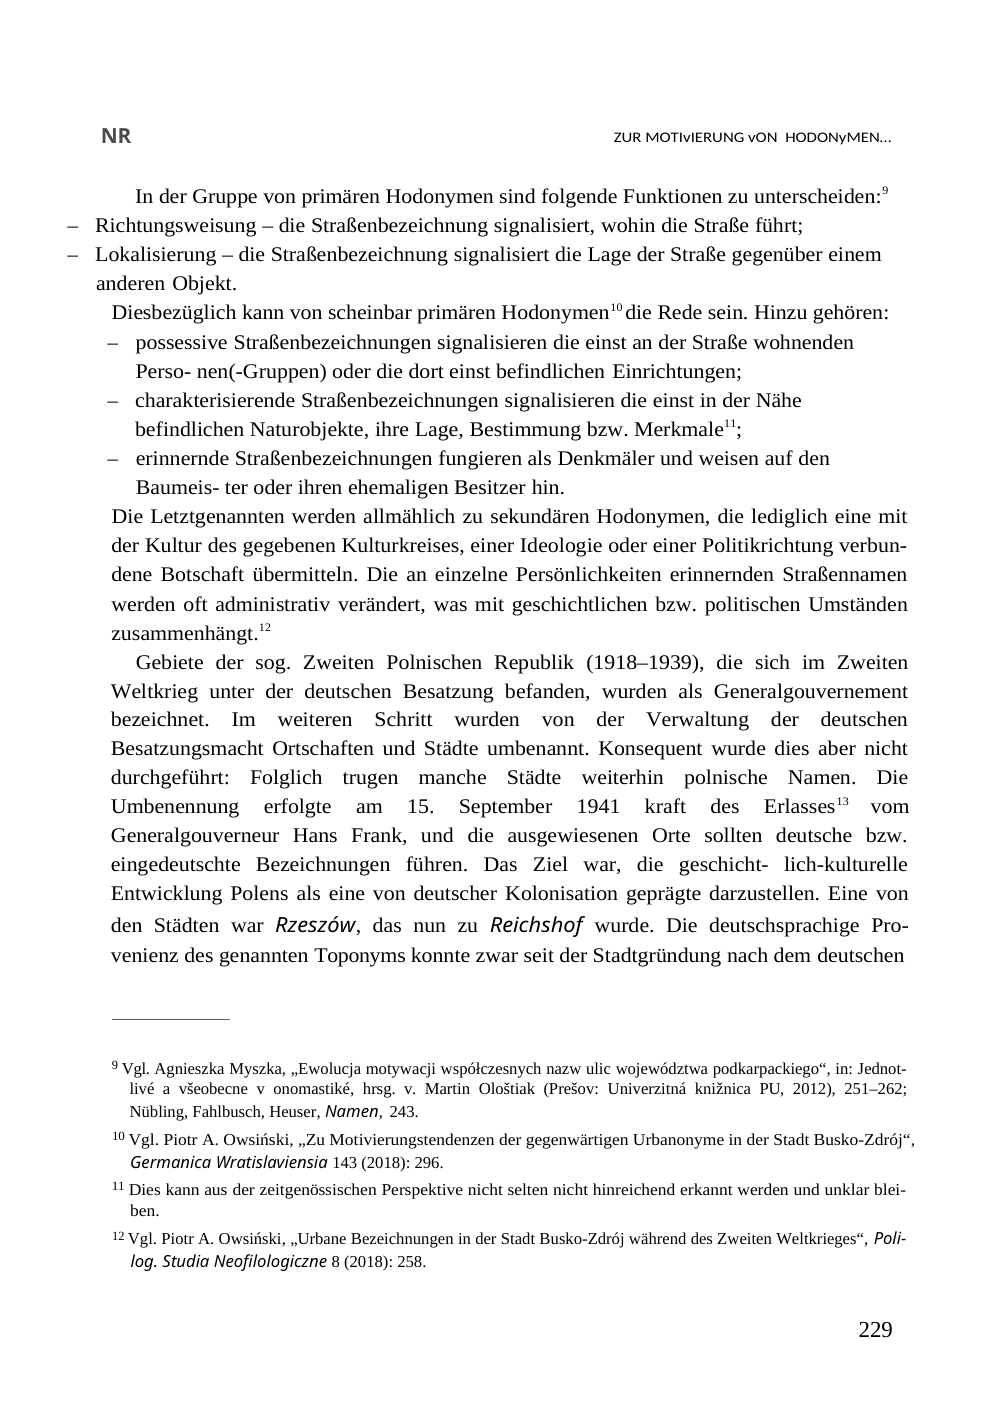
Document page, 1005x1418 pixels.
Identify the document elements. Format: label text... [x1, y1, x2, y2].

text Diesbezüglich kann von scheinbar primären Hodonymen10 die Rede sein. Hinzu gehören: [111, 300, 921, 324]
text 11 Dies kann aus der zeitgenössischen Perspektive nicht selten nicht hinreichend erkannt werden und unklar blei- ben. [112, 1179, 908, 1220]
text Gebiete der sog. Zweiten Polnischen Republik (1918–1939), die sich im Zweiten Weltkrieg unter der deutschen Besatzung befanden, wurden als Generalgouvernement bezeichnet. Im weiteren Schritt wurden von der Verwaltung der deutschen Besatzungsmacht Ortschaften und Städte umbenannt. Konsequent wurde dies aber nicht durchgeführt: Folglich trugen manche Städte weiterhin polnische Namen. Die Umbenennung erfolgte am 15. September 1941 kraft des Erlasses13 vom Generalgouverneur Hans Frank, und die ausgewiesenen Orte sollten deutsche bzw. eingedeutschte Bezeichnungen führen. Das Ziel war, die geschicht- lich-kulturelle Entwicklung Polens als eine von deutscher Kolonisation geprägte darzustellen. Eine von den Städten war Rzeszów, das nun zu Reichshof wurde. Die deutschsprachige Pro- venienz des genannten Toponyms konnte zwar seit der Stadtgründung nach dem deutschen [111, 650, 909, 967]
text 12 Vgl. Piotr A. Owsiński, „Urbane Bezeichnungen in der Stadt Busko-Zdrój während des Zweiten Weltkrieges“, Poli- log. Studia Neofilologiczne 8 (2018): 258. [112, 1227, 908, 1273]
text 10 Vgl. Piotr A. Owsiński, „Zu Motivierungstendenzen der gegenwärtigen Urbanonyme in der Stadt Busko-Zdrój“, [112, 1129, 921, 1149]
list possessive Straßenbezeichnungen signalisieren die einst an der Straße wohnenden Perso- nen(-Gruppen) oder die dort einst befindlichen Einrichtungen; [107, 329, 909, 383]
list Lokalisierung – die Straßenbezeichnung signalisiert die Lage der Straße gegenüber einem anderen Objekt. [67, 242, 904, 295]
list erinnernde Straßenbezeichnungen fungieren als Denkmäler und weisen auf den Baumeis- ter oder ihren ehemaligen Besitzer hin. [107, 446, 909, 499]
text Die Letztgenannten werden allmählich zu sekundären Hodonymen, die lediglich eine mit der Kultur des gegebenen Kulturkreises, einer Ideologie oder einer Politikrichtung verbun- dene Botschaft übermitteln. Die an einzelne Persönlichkeiten erinnernden Straßennamen werden oft administrativ verändert, was mit geschichtlichen bzw. politischen Umständen zusammenhängt.12 [111, 504, 909, 644]
text In der Gruppe von primären Hodonymen sind folgende Funktionen zu unterscheiden:9 [135, 184, 921, 208]
list Richtungsweisung – die Straßenbezeichnung signalisiert, wohin die Straße führt; [67, 213, 921, 237]
text Germanica Wratislaviensia 143 (2018): 296. [130, 1150, 921, 1173]
text 9 Vgl. Agnieszka Myszka, „Ewolucja motywacji współczesnych nazw ulic województwa podkarpackiego“, in: Jednot- livé a všeobecne v onomastiké, hrsg. v. Martin Ološtiak (Prešov: Univerzitná knižnica PU, 2012), 251–262; Nübling, Fahlbusch, Heuser, Namen, 243. [112, 1058, 908, 1123]
list charakterisierende Straßenbezeichnungen signalisieren die einst in der Nähe befindlichen Naturobjekte, ihre Lage, Bestimmung bzw. Merkmale11; [107, 388, 904, 441]
